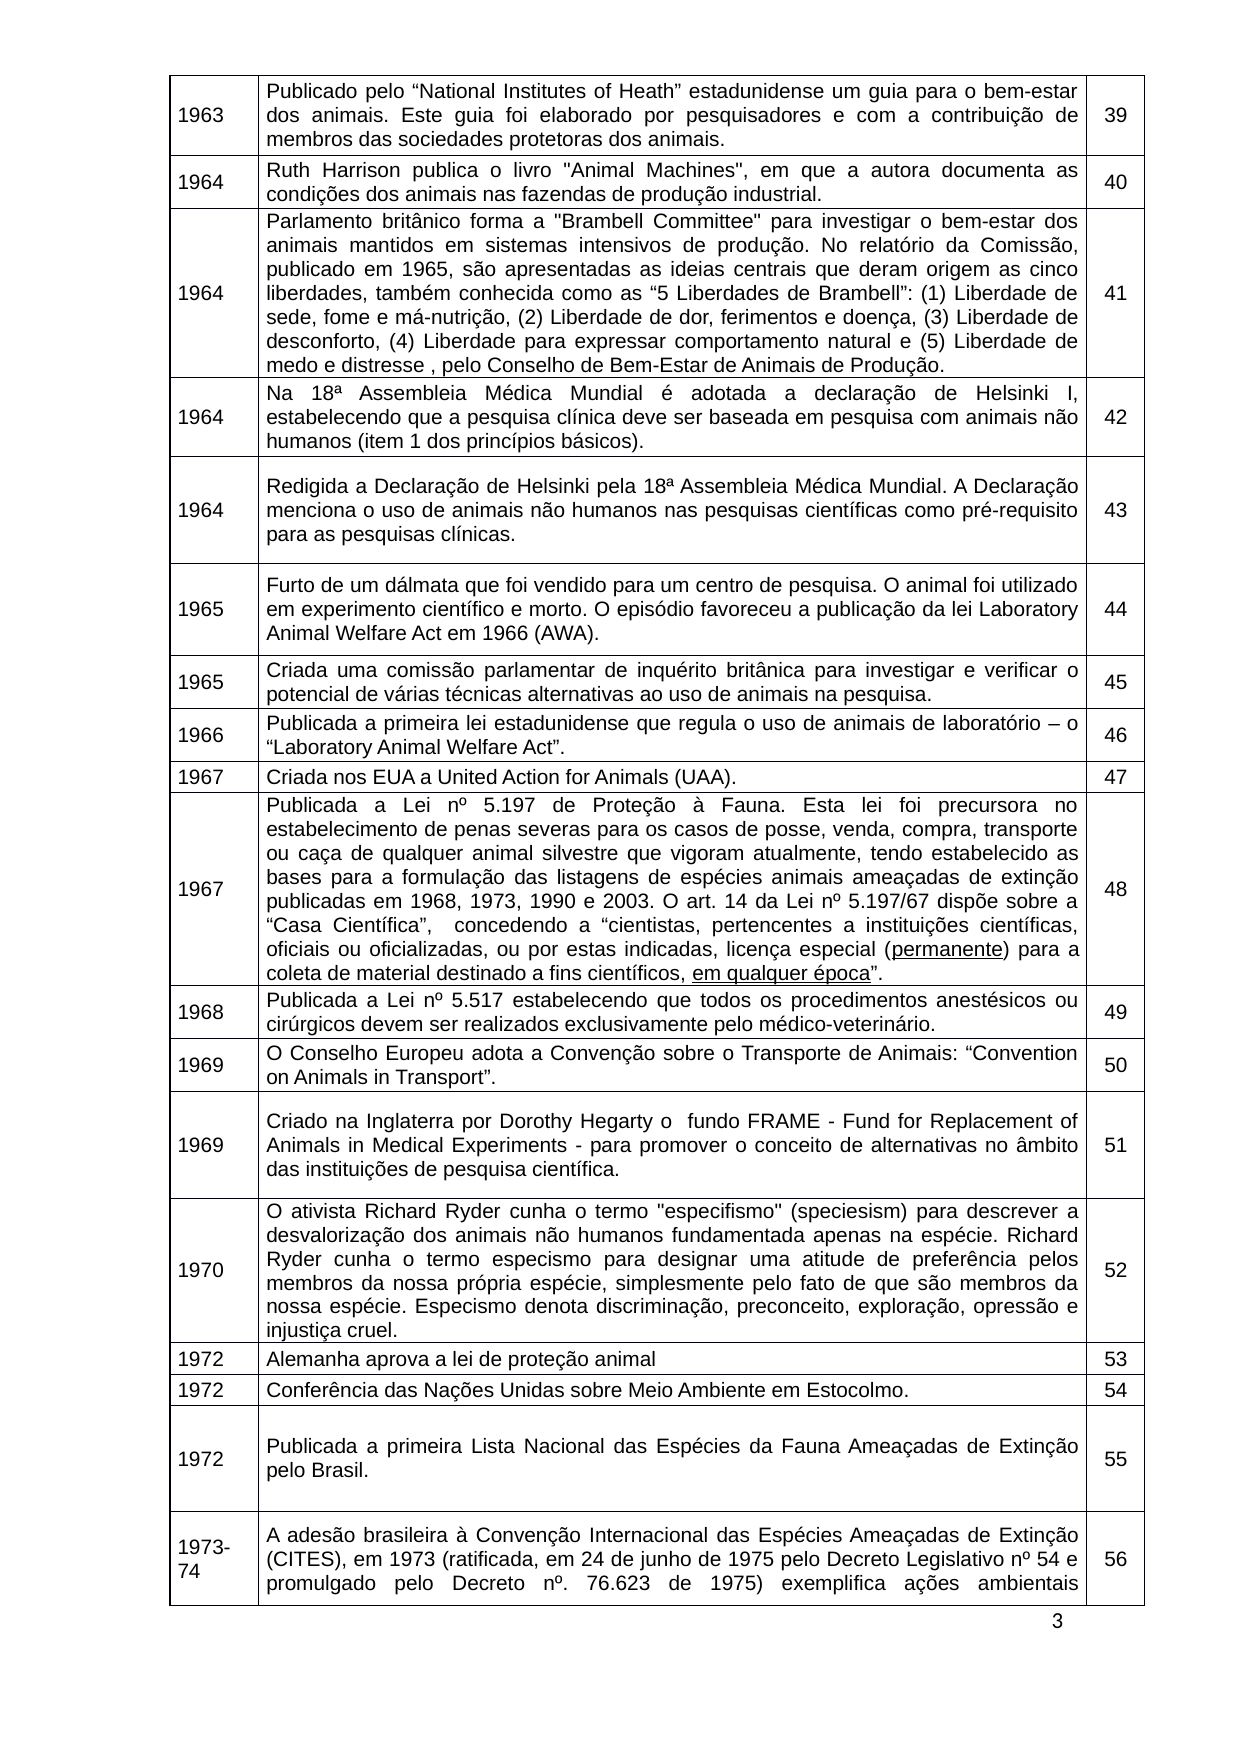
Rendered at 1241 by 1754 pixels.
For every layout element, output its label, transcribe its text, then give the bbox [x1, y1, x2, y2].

table_cell 1964 [171, 209, 258, 377]
table_cell 1969 [171, 1092, 258, 1197]
table_cell 42 [1087, 378, 1144, 456]
table_cell Na 18ª Assembleia Médica Mundial é adotada a declaração de Helsinki I, estabelecendo que a pesquisa clínica deve ser baseada em pesquisa com animais não humanos (item 1 dos princípios básicos). [259, 378, 1086, 456]
table_cell 1966 [171, 709, 258, 761]
table_cell 1969 [171, 1039, 258, 1091]
table_cell 1965 [171, 564, 258, 655]
table_cell Parlamento britânico forma a "Brambell Committee" para investigar o bem-estar dos animais mantidos em sistemas intensivos de produção. No relatório da Comissão, publicado em 1965, são apresentadas as ideias centrais que deram origem as cinco liberdades, também conhecida como as “5 Liberdades de Brambell”: (1) Liberdade de sede, fome e má-nutrição, (2) Liberdade de dor, ferimentos e doença, (3) Liberdade de desconforto, (4) Liberdade para expressar comportamento natural e (5) Liberdade de medo e distresse , pelo Conselho de Bem-Estar de Animais de Produção. [259, 209, 1086, 377]
table_cell 1967 [171, 793, 258, 985]
table_cell 1972 [171, 1406, 258, 1511]
table_cell 1964 [171, 378, 258, 456]
table_cell 56 [1087, 1512, 1144, 1605]
table_cell 46 [1087, 709, 1144, 761]
table_cell 53 [1087, 1343, 1144, 1373]
table_cell 39 [1087, 76, 1144, 155]
table_cell 1970 [171, 1199, 258, 1342]
table_cell 1963 [171, 76, 258, 155]
table_cell 1964 [171, 156, 258, 208]
table_cell Redigida a Declaração de Helsinki pela 18ª Assembleia Médica Mundial. A Declaração menciona o uso de animais não humanos nas pesquisas científicas como pré-requisito para as pesquisas clínicas. [259, 457, 1086, 562]
table_cell Criada nos EUA a United Action for Animals (UAA). [259, 762, 1086, 792]
table_cell Publicada a Lei nº 5.197 de Proteção à Fauna. Esta lei foi precursora no estabelecimento de penas severas para os casos de posse, venda, compra, transporte ou caça de qualquer animal silvestre que vigoram atualmente, tendo estabelecido as bases para a formulação das listagens de espécies animais ameaçadas de extinção publicadas em 1968, 1973, 1990 e 2003. O art. 14 da Lei nº 5.197/67 dispõe sobre a “Casa Científica”, concedendo a “cientistas, pertencentes a instituições científicas, oficiais ou oficializadas, ou por estas indicadas, licença especial (permanente) para a coleta de material destinado a fins científicos, em qualquer época”. [259, 793, 1086, 985]
table_cell 47 [1087, 762, 1144, 792]
table_cell 43 [1087, 457, 1144, 562]
table_cell Furto de um dálmata que foi vendido para um centro de pesquisa. O animal foi utilizado em experimento científico e morto. O episódio favoreceu a publicação da lei Laboratory Animal Welfare Act em 1966 (AWA). [259, 564, 1086, 655]
table_cell Criado na Inglaterra por Dorothy Hegarty o fundo FRAME - Fund for Replacement of Animals in Medical Experiments - para promover o conceito de alternativas no âmbito das instituições de pesquisa científica. [259, 1092, 1086, 1197]
table_cell 1972 [171, 1343, 258, 1373]
table_cell O Conselho Europeu adota a Convenção sobre o Transporte de Animais: “Convention on Animals in Transport”. [259, 1039, 1086, 1091]
table_cell O ativista Richard Ryder cunha o termo "especifismo" (speciesism) para descrever a desvalorização dos animais não humanos fundamentada apenas na espécie. Richard Ryder cunha o termo especismo para designar uma atitude de preferência pelos membros da nossa própria espécie, simplesmente pelo fato de que são membros da nossa espécie. Especismo denota discriminação, preconceito, exploração, opressão e injustiça cruel. [259, 1199, 1086, 1342]
table_cell 49 [1087, 986, 1144, 1038]
table_cell Conferência das Nações Unidas sobre Meio Ambiente em Estocolmo. [259, 1375, 1086, 1405]
table_cell Ruth Harrison publica o livro "Animal Machines", em que a autora documenta as condições dos animais nas fazendas de produção industrial. [259, 156, 1086, 208]
table_cell 41 [1087, 209, 1144, 377]
table_cell 51 [1087, 1092, 1144, 1197]
table_cell 1967 [171, 762, 258, 792]
table_cell Publicado pelo “National Institutes of Heath” estadunidense um guia para o bem-estar dos animais. Este guia foi elaborado por pesquisadores e com a contribuição de membros das sociedades protetoras dos animais. [259, 76, 1086, 155]
table_cell 40 [1087, 156, 1144, 208]
table_cell 1964 [171, 457, 258, 562]
table_cell 54 [1087, 1375, 1144, 1405]
table_cell 1968 [171, 986, 258, 1038]
table_cell 55 [1087, 1406, 1144, 1511]
table_cell 48 [1087, 793, 1144, 985]
table_cell 50 [1087, 1039, 1144, 1091]
table_cell 45 [1087, 656, 1144, 708]
table_cell 44 [1087, 564, 1144, 655]
table_cell Criada uma comissão parlamentar de inquérito britânica para investigar e verificar o potencial de várias técnicas alternativas ao uso de animais na pesquisa. [259, 656, 1086, 708]
table_cell Publicada a primeira lei estadunidense que regula o uso de animais de laboratório – o “Laboratory Animal Welfare Act”. [259, 709, 1086, 761]
table_cell Alemanha aprova a lei de proteção animal [259, 1343, 1086, 1373]
table_cell Publicada a primeira Lista Nacional das Espécies da Fauna Ameaçadas de Extinção pelo Brasil. [259, 1406, 1086, 1511]
table_cell Publicada a Lei nº 5.517 estabelecendo que todos os procedimentos anestésicos ou cirúrgicos devem ser realizados exclusivamente pelo médico-veterinário. [259, 986, 1086, 1038]
table_cell 52 [1087, 1199, 1144, 1342]
table_cell 1972 [171, 1375, 258, 1405]
table_cell A adesão brasileira à Convenção Internacional das Espécies Ameaçadas de Extinção (CITES), em 1973 (ratificada, em 24 de junho de 1975 pelo Decreto Legislativo nº 54 e promulgado pelo Decreto nº. 76.623 de 1975) exemplifica ações ambientais [259, 1512, 1086, 1605]
table_cell 1973-74 [171, 1512, 258, 1605]
table_cell 1965 [171, 656, 258, 708]
